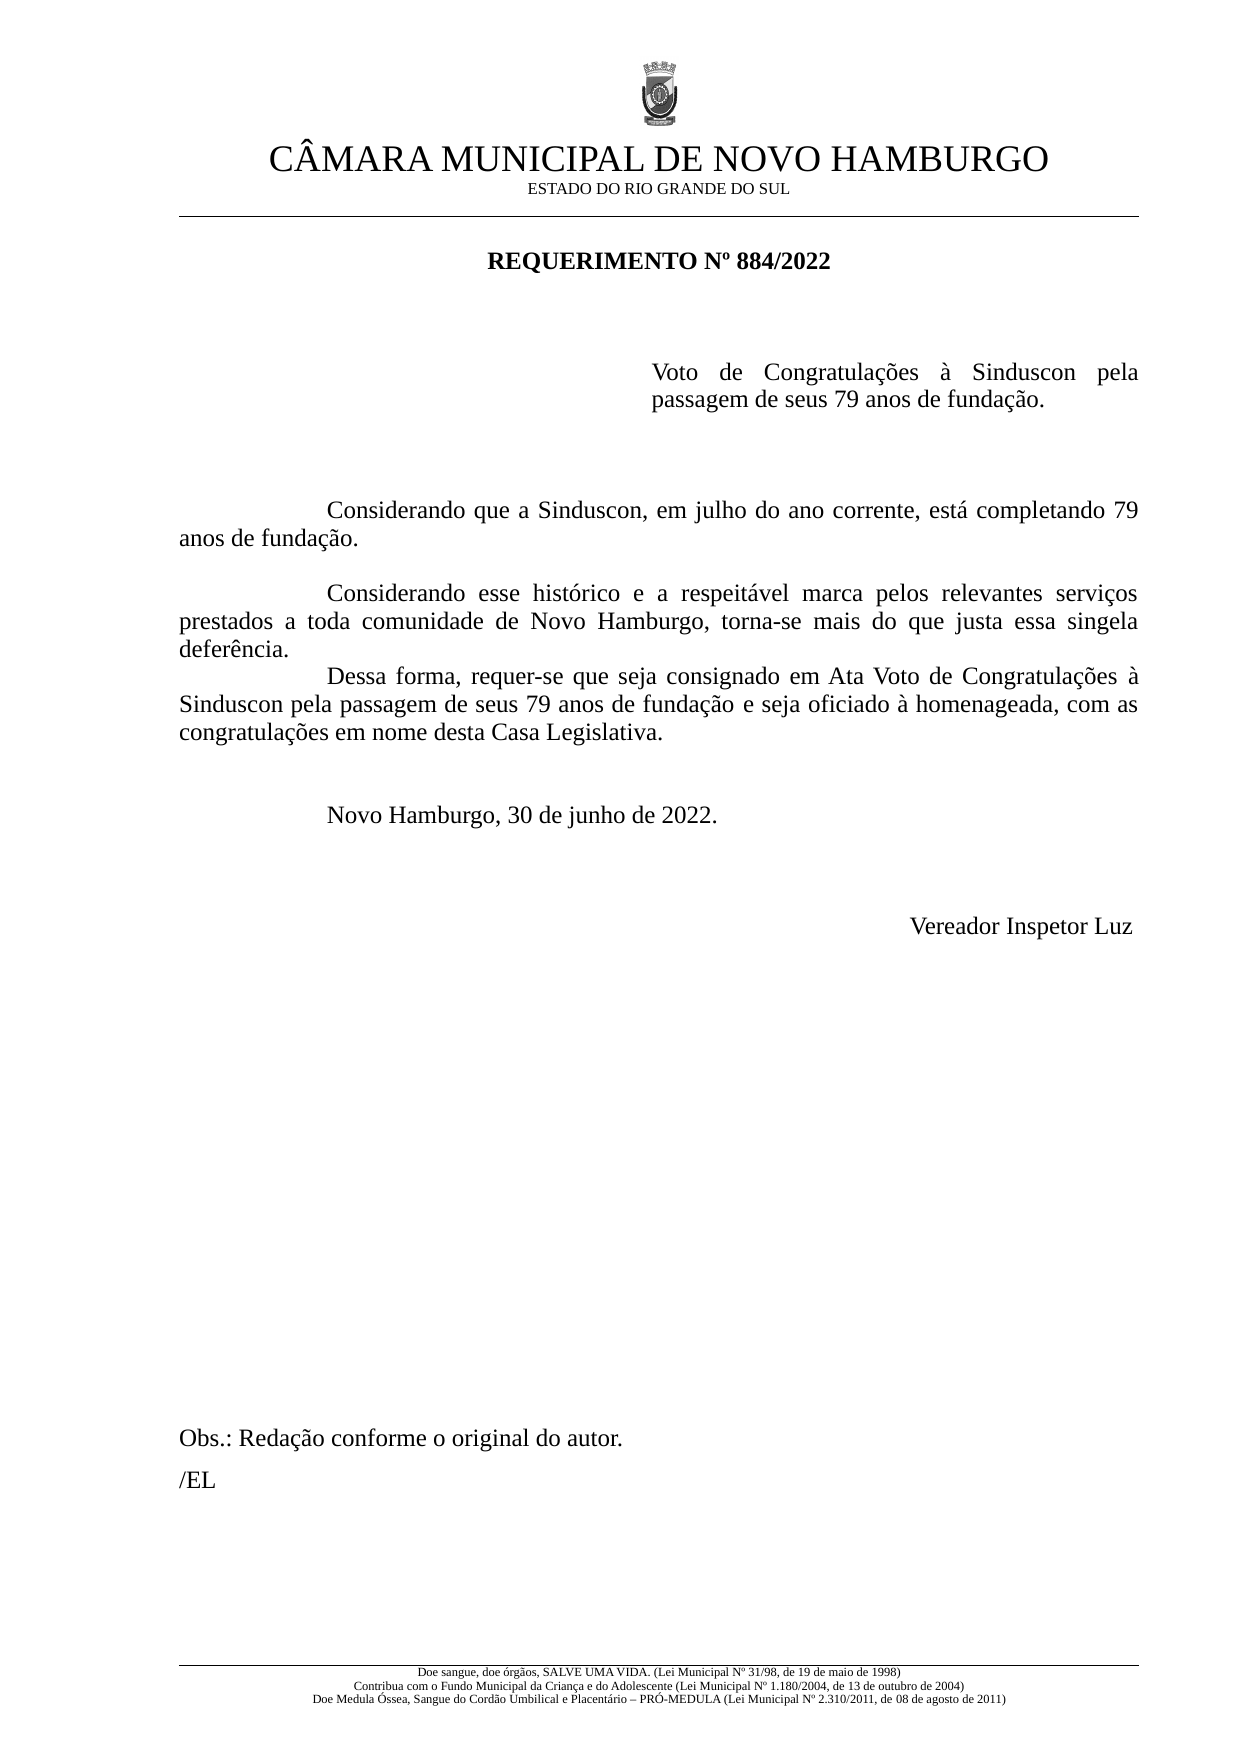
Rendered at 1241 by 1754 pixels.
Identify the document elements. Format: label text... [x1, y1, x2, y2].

text Voto de Congratulações à Sinduscon pela passagem de seus 79 anos de fundação. [651, 358, 1139, 413]
text Vereador Inspetor Luz [179, 912, 1139, 939]
text /EL [179, 1466, 1139, 1494]
text Dessa forma, requer-se que seja consignado em Ata Voto de Congratulações à Sinduscon pela passagem de seus 79 anos de fundação e seja oficiado à homenageada, com as congratulações em nome desta Casa Legislativa. [179, 662, 1139, 746]
text REQUERIMENTO Nº 884/2022 [179, 247, 1139, 274]
text Obs.: Redação conforme o original do autor. [179, 1424, 1139, 1452]
text Considerando que a Sinduscon, em julho do ano corrente, está completando 79 anos de fundação. [179, 496, 1139, 552]
text Considerando esse histórico e a respeitável marca pelos relevantes serviços prestados a toda comunidade de Novo Hamburgo, torna-se mais do que justa essa singela deferência. [179, 579, 1139, 662]
text Novo Hamburgo, 30 de junho de 2022. [179, 801, 1139, 829]
